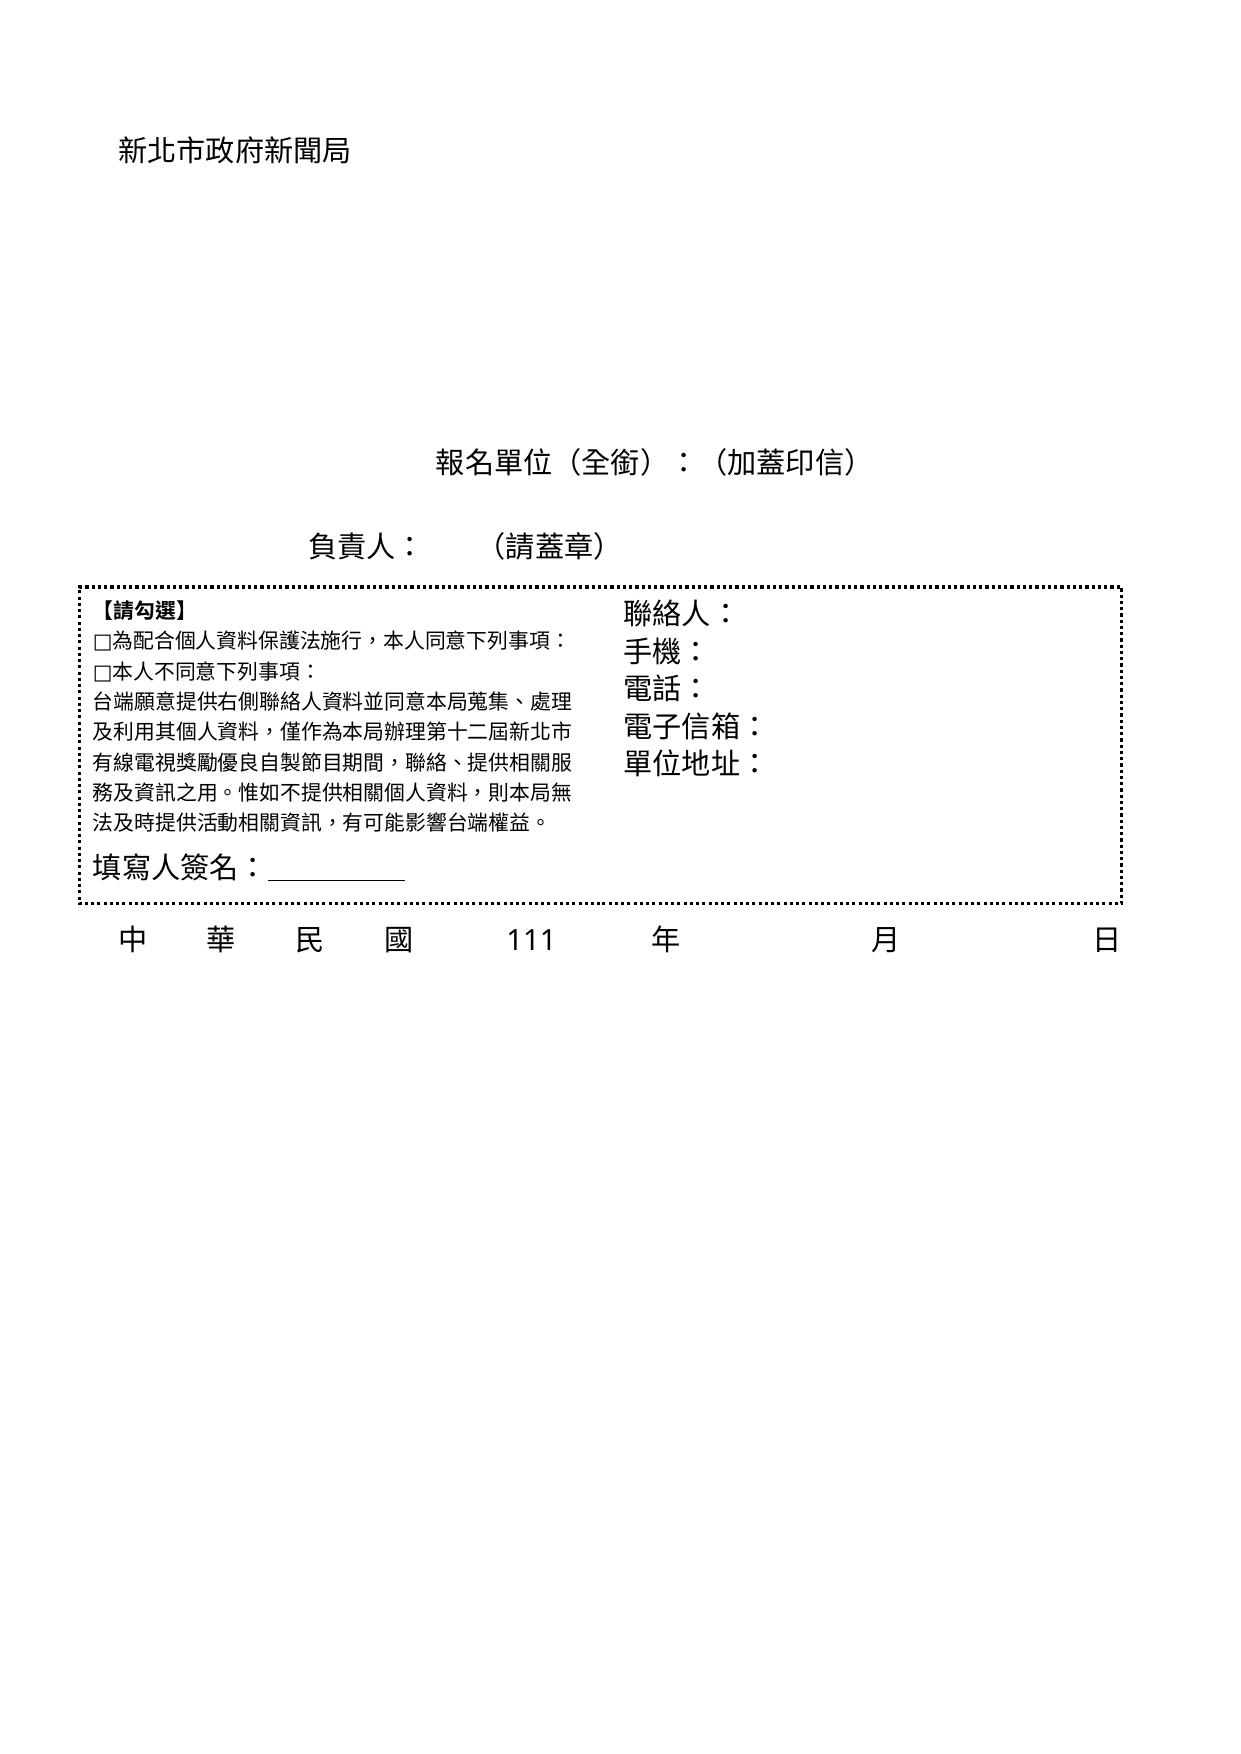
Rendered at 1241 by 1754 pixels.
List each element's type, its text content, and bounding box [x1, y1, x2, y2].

text 中 華 民 國 111 年 月 日 [118, 915, 1122, 959]
text 手機： [616, 632, 1119, 669]
text □本人不同意下列事項： [93, 655, 575, 685]
text □為配合個人資料保護法施行，本人同意下列事項： [93, 625, 575, 655]
text 單位地址： [616, 744, 1119, 782]
text 電子信箱： [616, 707, 1119, 744]
text 聯絡人： [616, 594, 1119, 632]
text 【請勾選】 [93, 594, 575, 625]
text 電話： [616, 669, 1119, 707]
text 台端願意提供右側聯絡人資料並同意本局蒐集、處理及利用其個人資料，僅作為本局辦理第十二屆新北市有線電視獎勵優良自製節目期間，聯絡、提供相關服務及資訊之用。惟如不提供相關個人資料，則本局無法及時提供活動相關資訊，有可能影響台端權益。 [93, 685, 575, 836]
text 新北市政府新聞局 [118, 128, 1122, 169]
text 負責人： （請蓋章） [118, 524, 1122, 565]
text 填寫人簽名： [93, 836, 575, 881]
text 報名單位（全銜）：（加蓋印信） [118, 440, 1122, 482]
